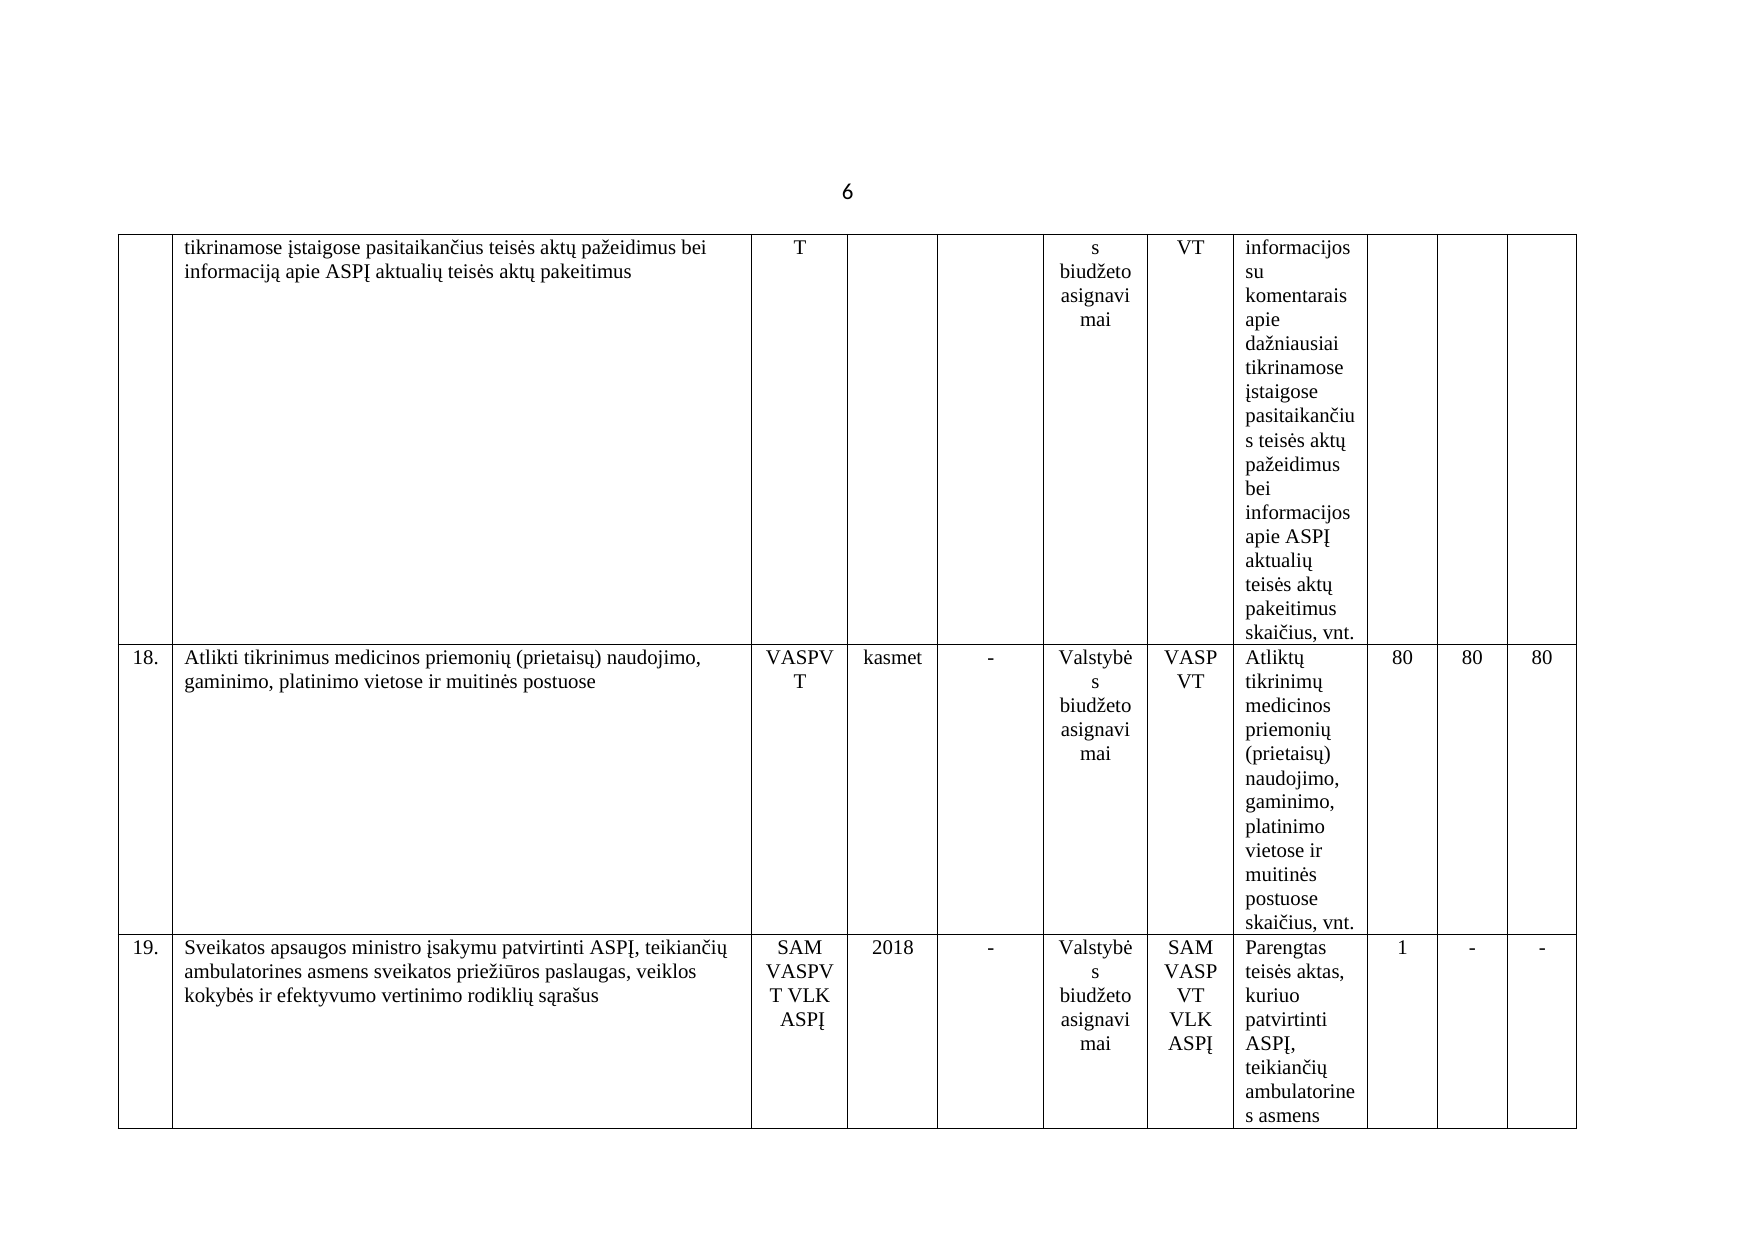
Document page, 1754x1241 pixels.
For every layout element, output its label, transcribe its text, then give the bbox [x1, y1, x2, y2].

table_cell kasmet [848, 645, 937, 934]
table_cell SAM VASPVT VLK ASPĮ [752, 935, 847, 1127]
table_cell VASPVT [1148, 645, 1233, 934]
table_cell VT [1148, 235, 1233, 644]
table_cell 1 [1368, 935, 1437, 1127]
table_cell Parengtas teisės aktas, kuriuo patvirtinti ASPĮ, teikiančių ambulatorines asmens [1234, 935, 1367, 1127]
table_cell VASPVT [752, 645, 847, 934]
table_cell 18. [119, 645, 172, 934]
table_cell - [1508, 935, 1576, 1127]
table_cell [1508, 235, 1576, 644]
table_cell 2018 [848, 935, 937, 1127]
table_cell - [938, 935, 1043, 1127]
table_cell 19. [119, 935, 172, 1127]
table_cell - [938, 235, 1043, 644]
table_cell 80 [1508, 645, 1576, 934]
table_cell Atlikti tikrinimus medicinos priemonių (prietaisų) naudojimo, gaminimo, platinimo vietose ir muitinės postuose [173, 645, 751, 934]
table_cell s biudžeto asignavimai [1044, 235, 1147, 644]
table_cell [848, 235, 937, 644]
table_cell - [938, 645, 1043, 934]
table_cell Atliktų tikrinimų medicinos priemonių (prietaisų) naudojimo, gaminimo, platinimo vietose ir muitinės postuose skaičius, vnt. [1234, 645, 1367, 934]
table_cell tikrinamose įstaigose pasitaikančius teisės aktų pažeidimus bei informaciją apie ASPĮ aktualių teisės aktų pakeitimus [173, 235, 751, 644]
table_cell [1438, 235, 1507, 644]
table_cell - [1438, 935, 1507, 1127]
table_cell T [752, 235, 847, 644]
table_cell 80 [1438, 645, 1507, 934]
table_cell 80 [1368, 645, 1437, 934]
table_cell Valstybės biudžeto asignavimai [1044, 935, 1147, 1127]
table_cell informacijos su komentarais apie dažniausiai tikrinamose įstaigose pasitaikančius teisės aktų pažeidimus bei informacijos apie ASPĮ aktualių teisės aktų pakeitimus skaičius, vnt. [1234, 235, 1367, 644]
table_cell [1368, 235, 1437, 644]
table_cell Sveikatos apsaugos ministro įsakymu patvirtinti ASPĮ, teikiančių ambulatorines asmens sveikatos priežiūros paslaugas, veiklos kokybės ir efektyvumo vertinimo rodiklių sąrašus [173, 935, 751, 1127]
table_cell SAM VASPVT VLK ASPĮ [1148, 935, 1233, 1127]
table_cell [119, 235, 172, 644]
table_cell Valstybės biudžeto asignavimai [1044, 645, 1147, 934]
